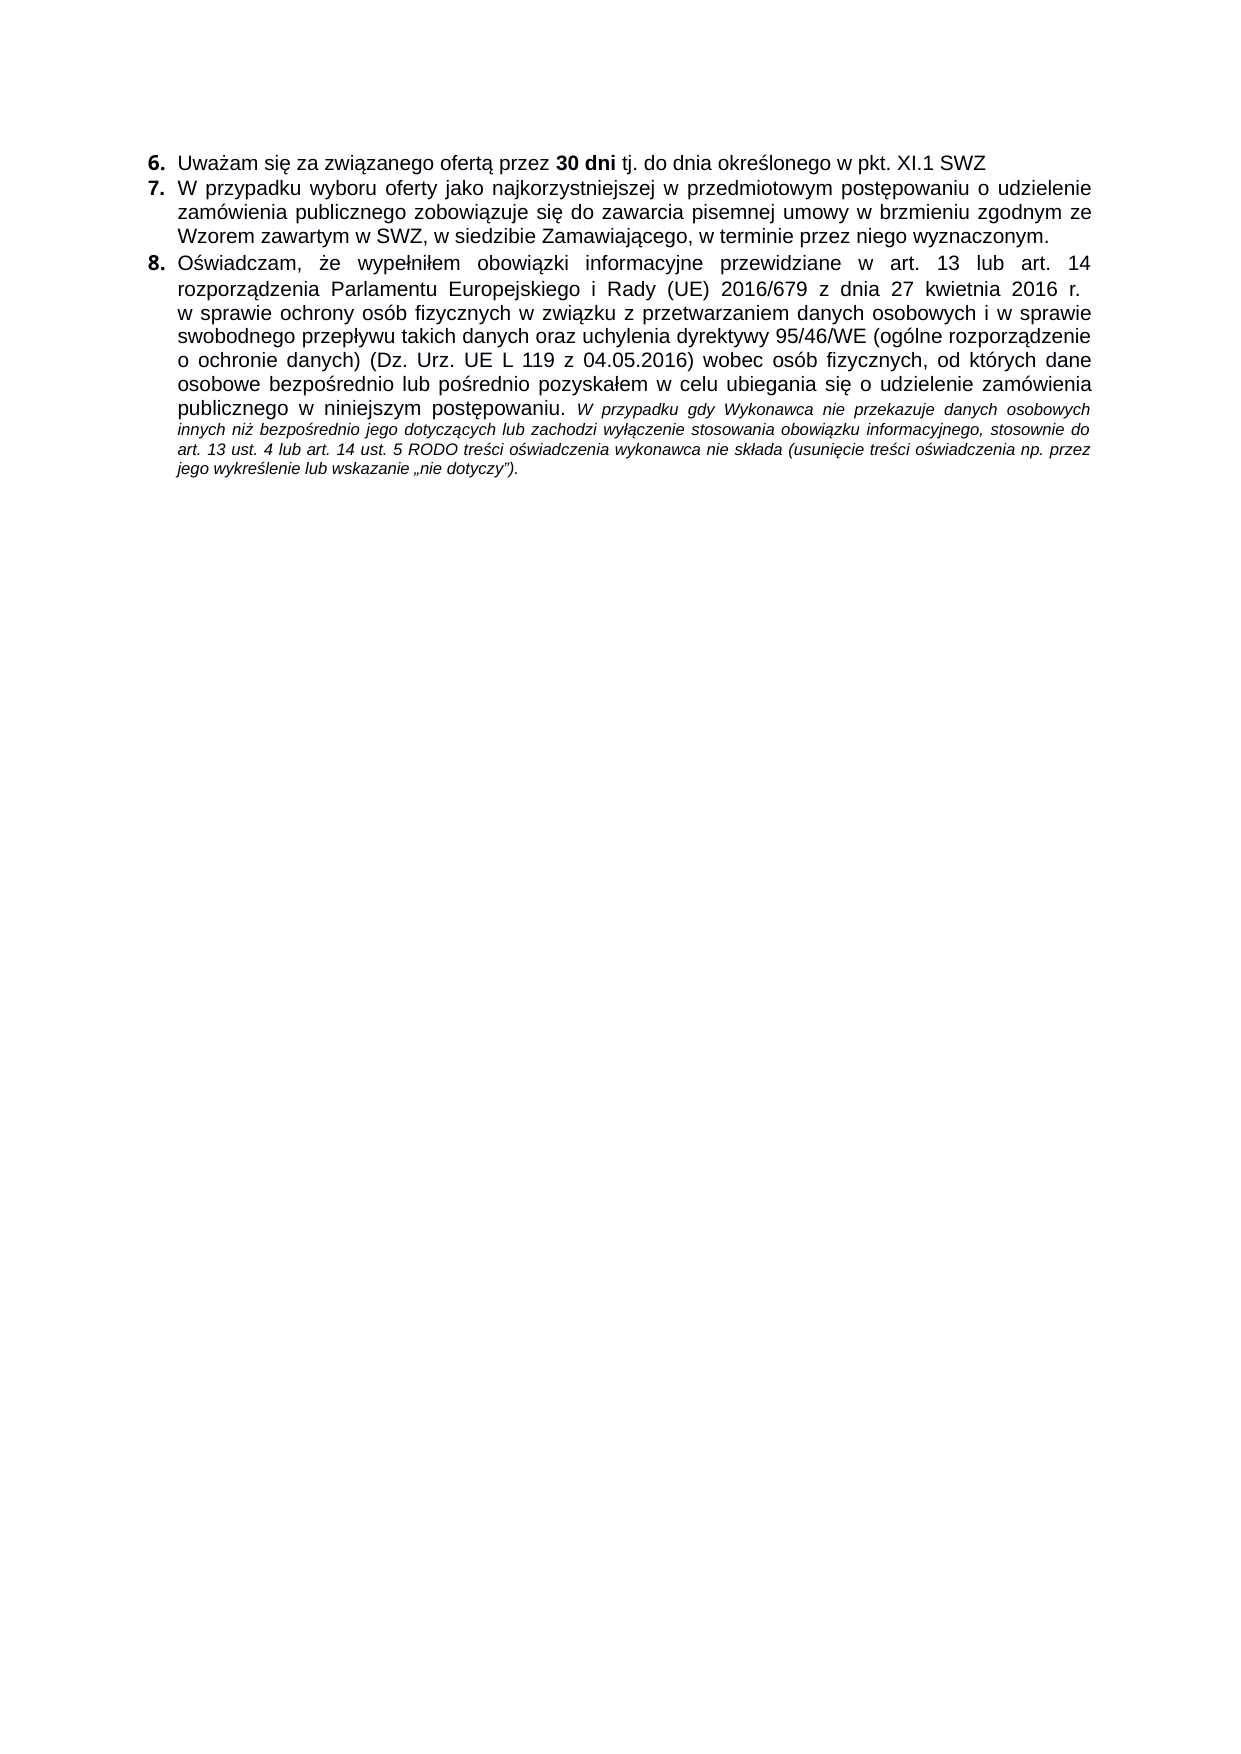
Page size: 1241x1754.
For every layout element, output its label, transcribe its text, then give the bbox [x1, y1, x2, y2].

list Oświadczam, że wypełniłem obowiązki informacyjne przewidziane w art. 13 lub art. 14 rozporządzenia Parlamentu Europejskiego i Rady (UE) 2016/679 z dnia 27 kwietnia 2016 r. w sprawie ochrony osób fizycznych w związku z przetwarzaniem danych osobowych i w sprawie swobodnego przepływu takich danych oraz uchylenia dyrektywy 95/46/WE (ogólne rozporządzenie o ochronie danych) (Dz. Urz. UE L 119 z 04.05.2016) wobec osób fizycznych, od których dane osobowe bezpośrednio lub pośrednio pozyskałem w celu ubiegania się o udzielenie zamówienia publicznego w niniejszym postępowaniu. W przypadku gdy Wykonawca nie przekazuje danych osobowych innych niż bezpośrednio jego dotyczących lub zachodzi wyłączenie stosowania obowiązku informacyjnego, stosownie do art. 13 ust. 4 lub art. 14 ust. 5 RODO treści oświadczenia wykonawca nie składa (usunięcie treści oświadczenia np. przez jego wykreślenie lub wskazanie „nie dotyczy”). [148, 248, 1093, 478]
list Uważam się za związanego ofertą przez 30 dni tj. do dnia określonego w pkt. XI.1 SWZ [148, 148, 1093, 176]
list W przypadku wyboru oferty jako najkorzystniejszej w przedmiotowym postępowaniu o udzielenie zamówienia publicznego zobowiązuje się do zawarcia pisemnej umowy w brzmieniu zgodnym ze Wzorem zawartym w SWZ, w siedzibie Zamawiającego, w terminie przez niego wyznaczonym. [148, 176, 1093, 248]
